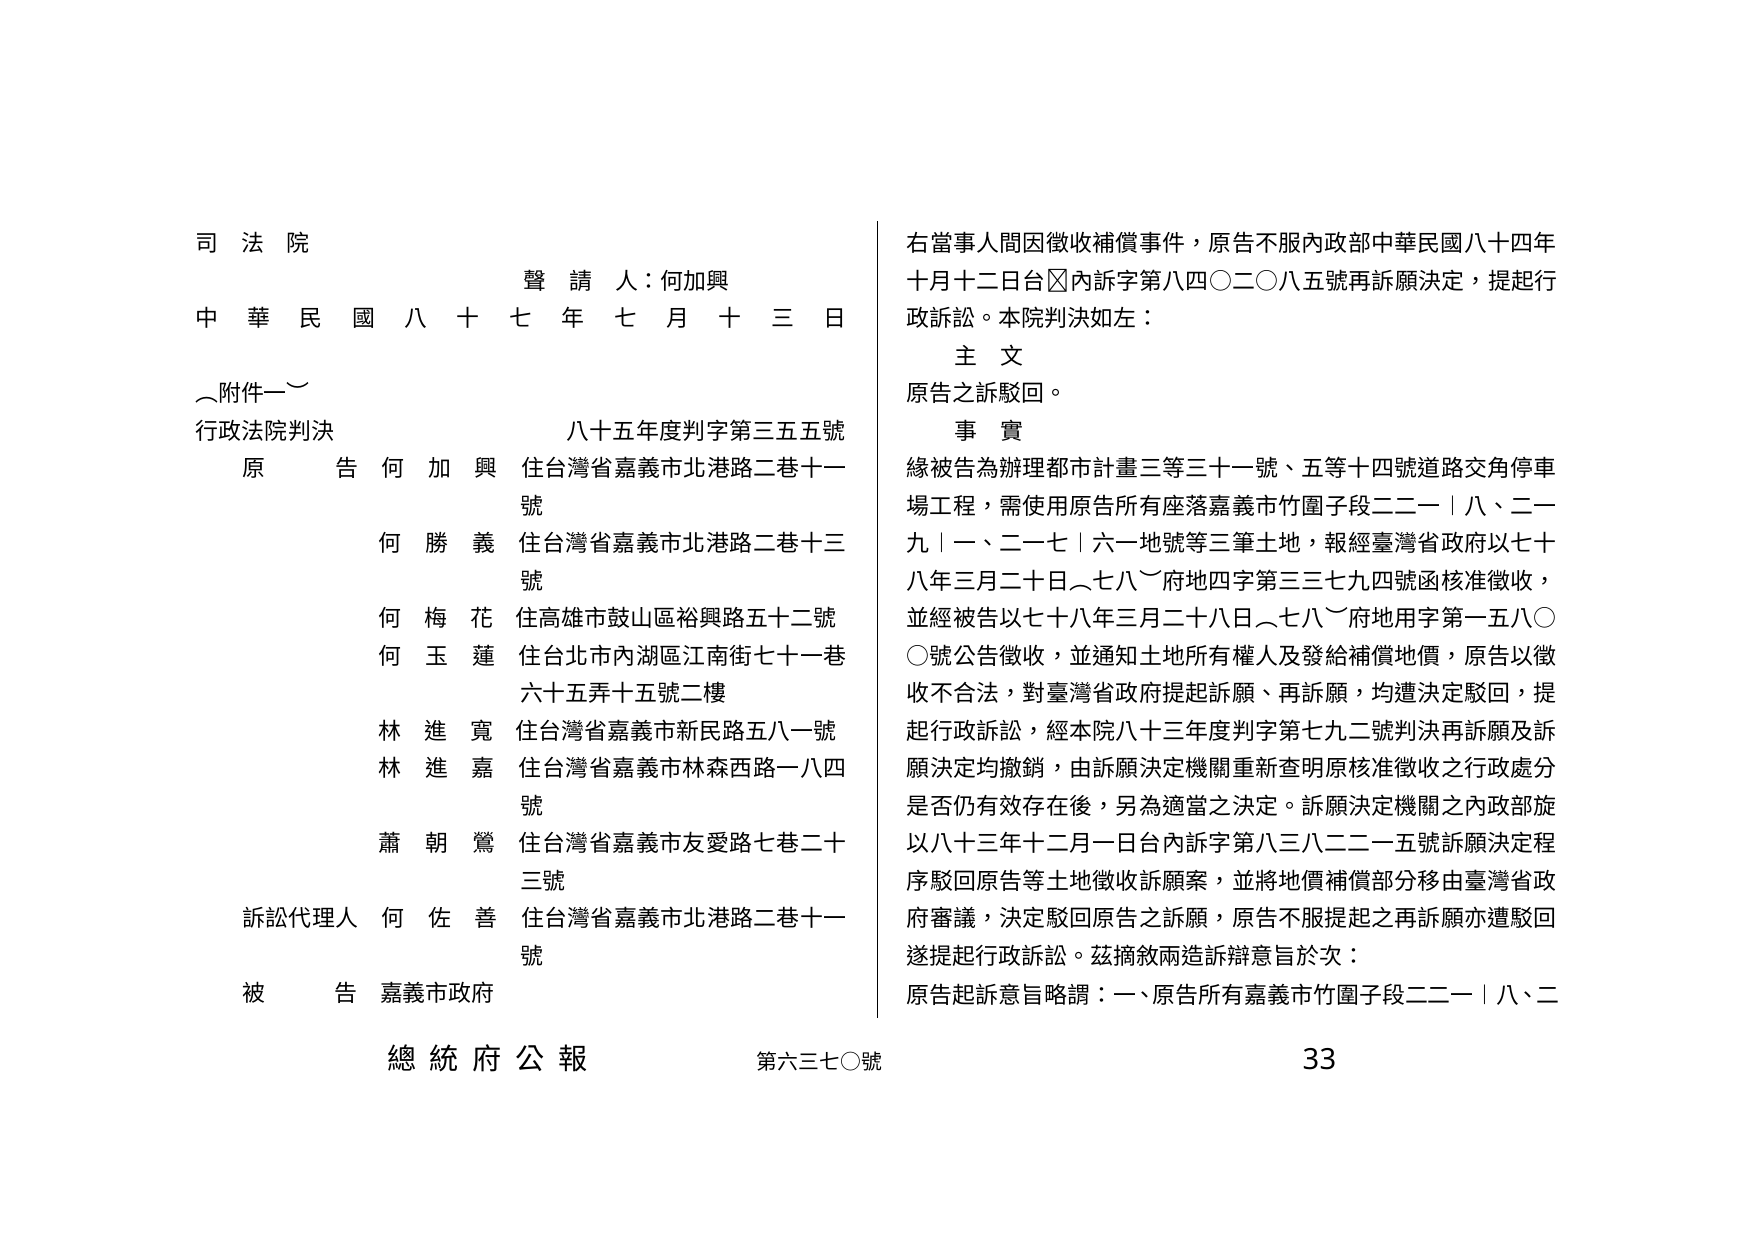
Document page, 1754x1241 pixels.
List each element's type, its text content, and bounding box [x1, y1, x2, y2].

text 何 梅 花 住高雄市鼓山區裕興路五十二號 [378, 597, 847, 634]
text ︵附件一︶ [195, 372, 847, 409]
text 原告之訴駁回。 [907, 372, 1559, 409]
text 蕭 朝 鶯 住台灣省嘉義市友愛路七巷二十三號 [378, 822, 847, 897]
text 林 進 嘉 住台灣省嘉義市林森西路一八四號 [378, 747, 847, 822]
text 中華民國八十七年七月十三日 [195, 297, 847, 334]
text 何 玉 蓮 住台北市內湖區江南街七十一巷六十五弄十五號二樓 [378, 634, 847, 709]
text 主 文 [954, 334, 1559, 372]
text 何 勝 義 住台灣省嘉義市北港路二巷十三號 [378, 522, 847, 597]
text 原告起訴意旨略謂：一、原告所有嘉義市竹圍子段二二一︱八、二一九︱一、二一七︱六一地號土地，經被告七十八年三月二十八日府地用字第一五八○○號公告徵收，依七十七年度公告土地現值即竹圍子段二二一︱八、二一九︱一、二一七︱六一地號土地每平方公尺四、○五○元，六、五五六元，七、九○○元，以七十八年五月九日府地用字第二六五○三號函通知原告領取地價補償，惟原告循序訴經內政部七十八年九月二十九日臺︵七八︶內訴字第七二五四三六號再訴願決定，認定該徵收處分之土地補償地價確係計算錯誤，將該原處分撤銷，並命另為適法處分，被告將之提交標準地價評議委員會重行評定，於七十八年十二月十四日府地二字第六八一八○號公告更正竹圍子段二二一︱八、二一九︱一、二一七︱六一地號土地為每平方公尺六、六○○元，七、八一五元，八、四六七元後，再於八十一年九月二十三日府地用字第四七八九二號函通知原告領取補償地價。二、依司法院釋字第一一○號解釋：﹁……。……。徵收土地補償費額經標準地價評議委員會評定後，應由主管地政機關即行通知需用土地人，並限期繳交轉發土地所有人，其限期酌量實際情形定之，但不得超過土地法第二百三十三條所規定十五日之期限。﹂按此解釋及土地法第二百三十三條規定，被告將錯誤之土地公告現值提交標準地價評議委員會重行評定，於七十八年十二月十四日府地二字第六八一八○號公告更正，被告爾後於七十八年十二月二十八日七八嘉市地三字第五五二七號函通知原告土地公告現值更正，應並將補償費額限期轉發土地所有人，其限期不得超過土地法第二百三十三條所規定十五日之期限，然被告卻遲於八十一年九月二十三日以府地用字第四七八九二號函即原處分通知原告領取補償地價。三、依土地法第二百三十三條規定、司法院院字第二七○四號解釋及司法院釋字第一一○號解釋據證；被告徵收土地之補償費額經標準地價評議委員會重行評定後，其補償費額未於七十八年十二月二十八日通知更正地價後十五日內︵即七十九年元月十二日止︶轉發原告，而遲於八十一年九月二十三日始通知原告領取補償費額，已逾法定期限二年九個月餘，顯而易見地，被告以八十一年九月二十三日府地用字第四七八九二號︵即原處分︶通知原告領取徵收補償費於法不合。四、大院八十三年度判字第七九二號判決理由，認定補償費應於通知更正地價後十五日轉發完畢。而大院八十三年度判字第一七八五號判決，亦採相同見解，判決駁回臺灣省政府再審之訴，本件自應採相同見解處理之。五、綜上所陳，再訴願決定、訴願決定之意旨謂以，係依據平均地權條例第十條及都市計畫法第四十九條規定核算地價補償費，並於公告期滿後十五日內發放補償費，至於公告土地現值更正，其增加金額應屬補發性質，與徵收公告一個月期滿十五日內辦理發放，在性質上不同，應不在土地法第二百三十三條規定及司法院院字第二七○四號解釋、司法院釋字第一一○號解釋範圍內等語云云，皆與大院上開判例之意旨有所違誤。從而，原處分、訴願決定與再訴願決定，均於法有違，均請判決撤銷等語。 [907, 972, 1559, 1011]
text 聲 請 人：何加興 [195, 259, 729, 297]
text 行政法院判決 八十五年度判字第三五五號 [195, 409, 847, 447]
text 被 告 嘉義市政府 [242, 972, 847, 1009]
text 右當事人間因徵收補償事件，原告不服內政部中華民國八十四年十月十二日台內訴字第八四○二○八五號再訴願決定，提起行政訴訟。本院判決如左： [907, 222, 1559, 334]
text 林 進 寬 住台灣省嘉義市新民路五八一號 [378, 709, 847, 747]
text 事 實 [954, 409, 1559, 447]
text 司 法 院 [195, 222, 847, 259]
text 緣被告為辦理都市計畫三等三十一號、五等十四號道路交角停車場工程，需使用原告所有座落嘉義市竹圍子段二二一︱八、二一九︱一、二一七︱六一地號等三筆土地，報經臺灣省政府以七十八年三月二十日︵七八︶府地四字第三三七九四號函核准徵收，並經被告以七十八年三月二十八日︵七八︶府地用字第一五八○○號公告徵收，並通知土地所有權人及發給補償地價，原告以徵收不合法，對臺灣省政府提起訴願、再訴願，均遭決定駁回，提起行政訴訟，經本院八十三年度判字第七九二號判決再訴願及訴願決定均撤銷，由訴願決定機關重新查明原核准徵收之行政處分是否仍有效存在後，另為適當之決定。訴願決定機關之內政部旋以八十三年十二月一日台內訴字第八三八二二一五號訴願決定程序駁回原告等土地徵收訴願案，並將地價補償部分移由臺灣省政府審議，決定駁回原告之訴願，原告不服提起之再訴願亦遭駁回，遂提起行政訴訟。茲摘敘兩造訴辯意旨於次： [907, 447, 1559, 972]
text 訴訟代理人 何 佐 善 住台灣省嘉義市北港路二巷十一號 [242, 897, 847, 972]
text 原 告 何 加 興 住台灣省嘉義市北港路二巷十一號 [242, 447, 847, 522]
